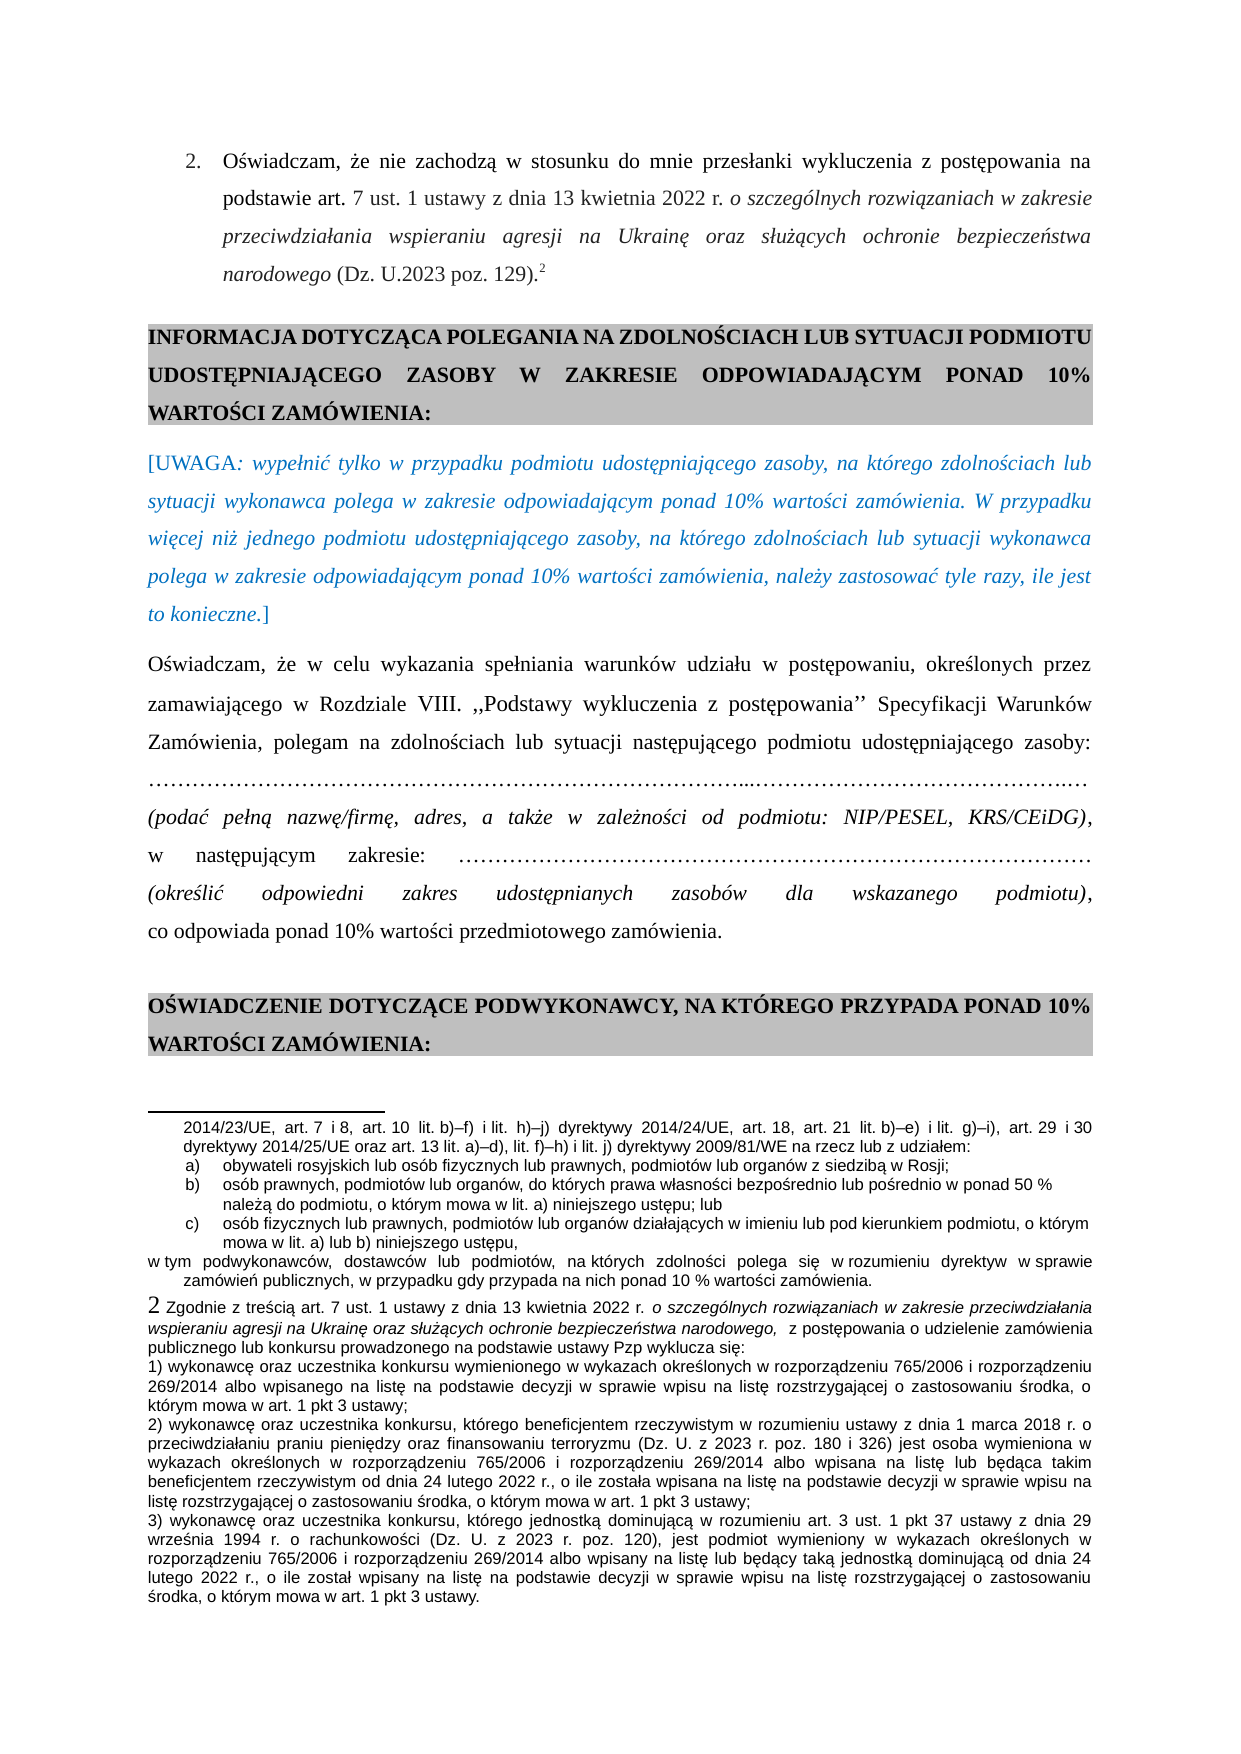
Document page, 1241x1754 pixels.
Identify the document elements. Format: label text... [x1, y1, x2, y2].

text OŚWIADCZENIE DOTYCZĄCE PODWYKONAWCY, NA KTÓREGO PRZYPADA PONAD 10% WARTOŚCI ZAMÓWIENIA: [148, 993, 1093, 1056]
list osób prawnych, podmiotów lub organów, do których prawa własności bezpośrednio lub pośrednio w ponad 50 % należą do podmiotu, o którym mowa w lit. a) niniejszego ustępu; lub [185, 1175, 1093, 1213]
list Oświadczam, że nie zachodzą w stosunku do mnie przesłanki wykluczenia z postępowania na podstawie art. 7 ust. 1 ustawy z dnia 13 kwietnia 2022 r. o szczególnych rozwiązaniach w zakresie przeciwdziałania wspieraniu agresji na Ukrainę oraz służących ochronie bezpieczeństwa narodowego (Dz. U.2023 poz. 129). [185, 148, 1093, 286]
list 1) wykonawcę oraz uczestnika konkursu wymienionego w wykazach określonych w rozporządzeniu 765/2006 i rozporządzeniu 269/2014 albo wpisanego na listę na podstawie decyzji w sprawie wpisu na listę rozstrzygającej o zastosowaniu środka, o którym mowa w art. 1 pkt 3 ustawy; [148, 1357, 1093, 1415]
list Zgodnie z treścią art. 7 ust. 1 ustawy z dnia 13 kwietnia 2022 r. o szczególnych rozwiązaniach w zakresie przeciwdziałania wspieraniu agresji na Ukrainę oraz służących ochronie bezpieczeństwa narodowego, z postępowania o udzielenie zamówienia publicznego lub konkursu prowadzonego na podstawie ustawy Pzp wyklucza się: [148, 1290, 1093, 1357]
list 2) wykonawcę oraz uczestnika konkursu, którego beneficjentem rzeczywistym w rozumieniu ustawy z dnia 1 marca 2018 r. o przeciwdziałaniu praniu pieniędzy oraz finansowaniu terroryzmu (Dz. U. z 2023 r. poz. 180 i 326) jest osoba wymieniona w wykazach określonych w rozporządzeniu 765/2006 i rozporządzeniu 269/2014 albo wpisana na listę lub będąca takim beneficjentem rzeczywistym od dnia 24 lutego 2022 r., o ile została wpisana na listę na podstawie decyzji w sprawie wpisu na listę rozstrzygającej o zastosowaniu środka, o którym mowa w art. 1 pkt 3 ustawy; [148, 1415, 1093, 1511]
text [UWAGA: wypełnić tylko w przypadku podmiotu udostępniającego zasoby, na którego zdolnościach lub sytuacji wykonawca polega w zakresie odpowiadającym ponad 10% wartości zamówienia. W przypadku więcej niż jednego podmiotu udostępniającego zasoby, na którego zdolnościach lub sytuacji wykonawca polega w zakresie odpowiadającym ponad 10% wartości zamówienia, należy zastosować tyle razy, ile jest to konieczne.] [148, 450, 1093, 626]
list 2014/23/UE, art. 7 i 8, art. 10 lit. b)–f) i lit. h)–j) dyrektywy 2014/24/UE, art. 18, art. 21 lit. b)–e) i lit. g)–i), art. 29 i 30 dyrektywy 2014/25/UE oraz art. 13 lit. a)–d), lit. f)–h) i lit. j) dyrektywy 2009/81/WE na rzecz lub z udziałem: [148, 1118, 1093, 1156]
text Oświadczam, że w celu wykazania spełniania warunków udziału w postępowaniu, określonych przez zamawiającego w Rozdziale VIII. ,,Podstawy wykluczenia z postępowania’’ Specyfikacji Warunków Zamówienia, polegam na zdolnościach lub sytuacji następującego podmiotu udostępniającego zasoby: ………………………………………………………………………...…………………………………….… (podać pełną nazwę/firmę, adres, a także w zależności od podmiotu: NIP/PESEL, KRS/CEiDG), w następującym zakresie: …………………………………………………………………………… (określić odpowiedni zakres udostępnianych zasobów dla wskazanego podmiotu), co odpowiada ponad 10% wartości przedmiotowego zamówienia. [148, 651, 1093, 943]
list w tym podwykonawców, dostawców lub podmiotów, na których zdolności polega się w rozumieniu dyrektyw w sprawie zamówień publicznych, w przypadku gdy przypada na nich ponad 10 % wartości zamówienia. [148, 1252, 1093, 1290]
list osób fizycznych lub prawnych, podmiotów lub organów działających w imieniu lub pod kierunkiem podmiotu, o którym mowa w lit. a) lub b) niniejszego ustępu, [185, 1213, 1093, 1252]
text INFORMACJA DOTYCZĄCA POLEGANIA NA ZDOLNOŚCIACH LUB SYTUACJI PODMIOTU UDOSTĘPNIAJĄCEGO ZASOBY W ZAKRESIE ODPOWIADAJĄCYM PONAD 10% WARTOŚCI ZAMÓWIENIA: [148, 324, 1093, 425]
list obywateli rosyjskich lub osób fizycznych lub prawnych, podmiotów lub organów z siedzibą w Rosji; [185, 1156, 1093, 1175]
list 3) wykonawcę oraz uczestnika konkursu, którego jednostką dominującą w rozumieniu art. 3 ust. 1 pkt 37 ustawy z dnia 29 września 1994 r. o rachunkowości (Dz. U. z 2023 r. poz. 120), jest podmiot wymieniony w wykazach określonych w rozporządzeniu 765/2006 i rozporządzeniu 269/2014 albo wpisany na listę lub będący taką jednostką dominującą od dnia 24 lutego 2022 r., o ile został wpisany na listę na podstawie decyzji w sprawie wpisu na listę rozstrzygającej o zastosowaniu środka, o którym mowa w art. 1 pkt 3 ustawy. [148, 1511, 1093, 1606]
